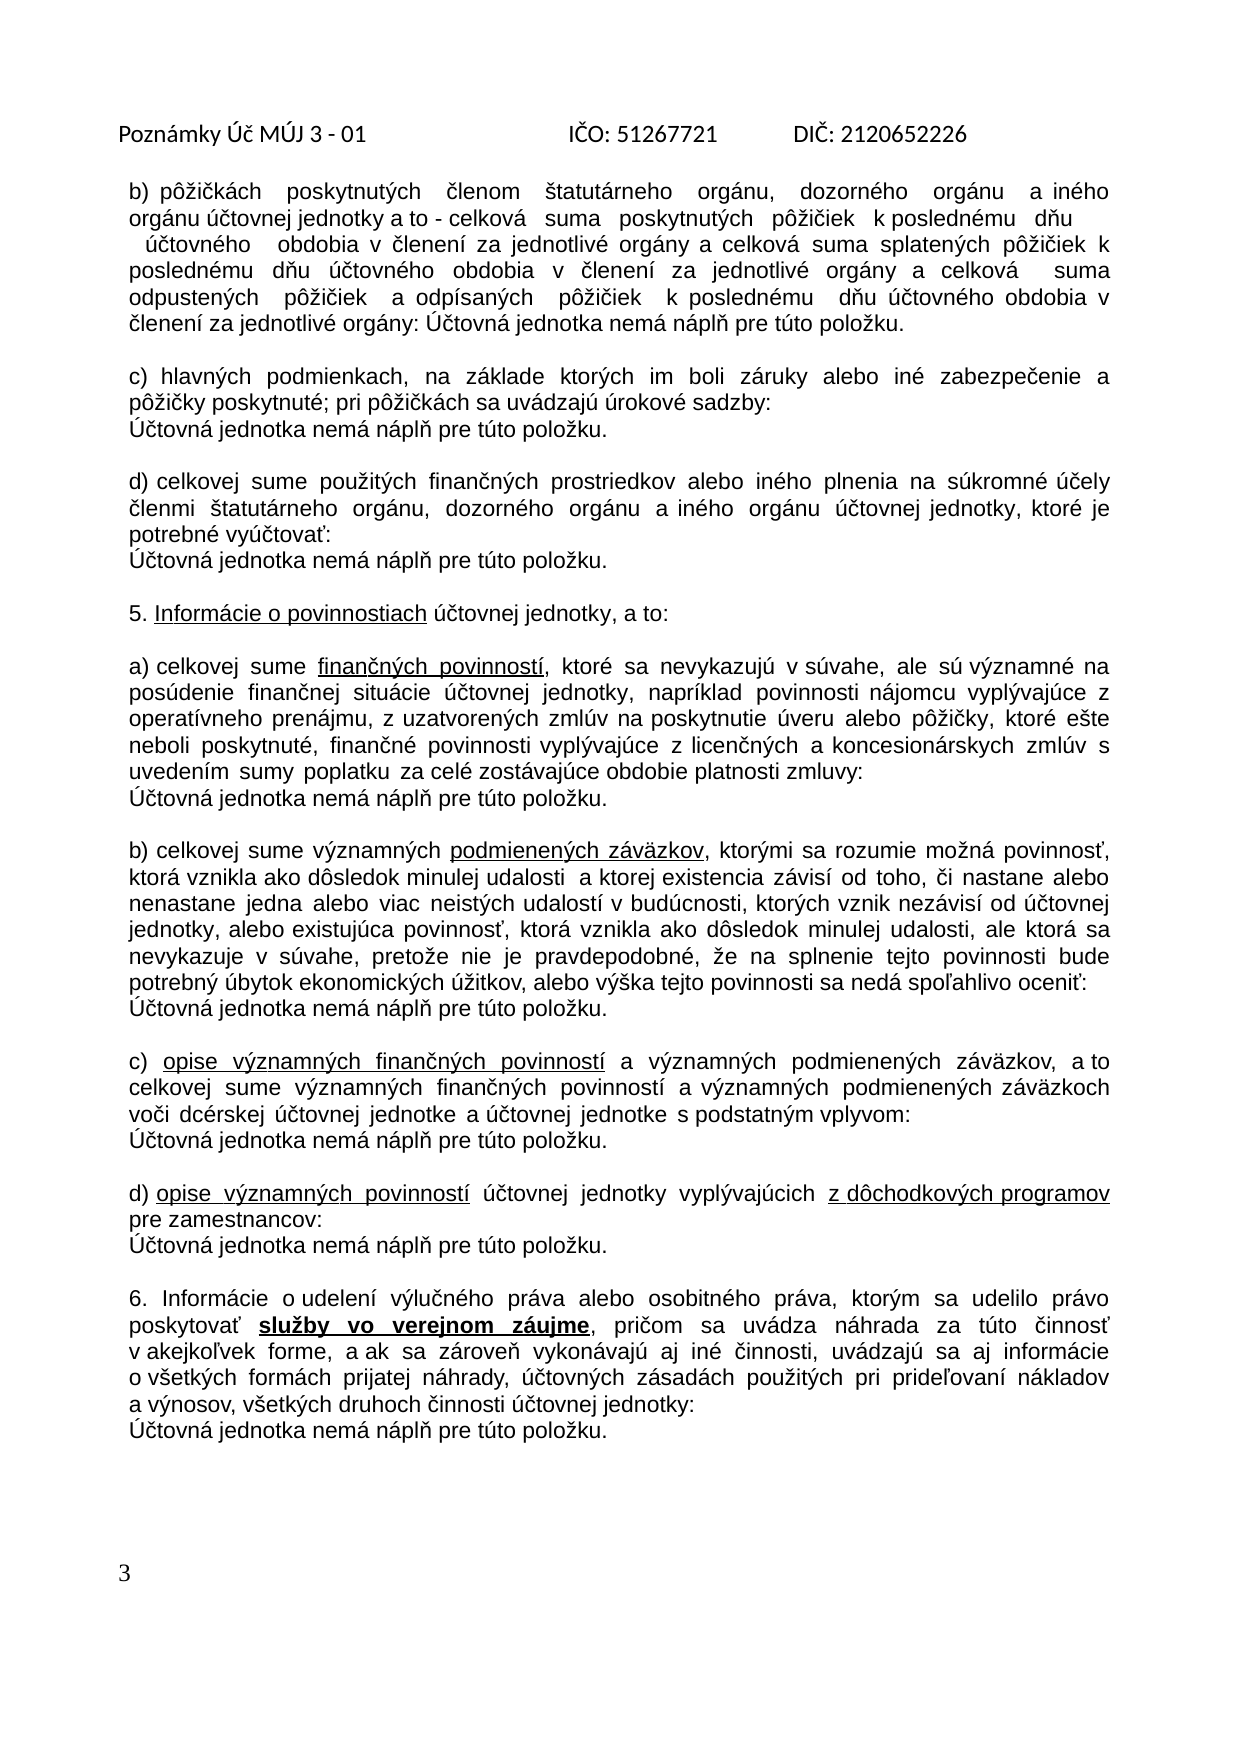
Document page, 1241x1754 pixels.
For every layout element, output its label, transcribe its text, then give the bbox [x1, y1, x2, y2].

text 5. Informácie o povinnostiach účtovnej jednotky, a to: [129, 600, 1110, 626]
text Účtovná jednotka nemá náplň pre túto položku. [129, 547, 1110, 574]
text 3 [118, 1558, 1122, 1587]
text a) celkovej sume finančných povinností, ktoré sa nevykazujú v súvahe, ale sú významné na posúdenie finančnej situácie účtovnej jednotky, napríklad povinnosti nájomcu vyplývajúce z operatívneho prenájmu, z uzatvorených zmlúv na poskytnutie úveru alebo pôžičky, ktoré ešte neboli poskytnuté, finančné povinnosti vyplývajúce z licenčných a koncesionárskych zmlúv s uvedením sumy poplatku za celé zostávajúce obdobie platnosti zmluvy: [129, 653, 1110, 784]
text b) celkovej sume významných podmienených záväzkov, ktorými sa rozumie možná povinnosť, ktorá vznikla ako dôsledok minulej udalosti a ktorej existencia závisí od toho, či nastane alebo nenastane jedna alebo viac neistých udalostí v budúcnosti, ktorých vznik nezávisí od účtovnej jednotky, alebo existujúca povinnosť, ktorá vznikla ako dôsledok minulej udalosti, ale ktorá sa nevykazuje v súvahe, pretože nie je pravdepodobné, že na splnenie tejto povinnosti bude potrebný úbytok ekonomických úžitkov, alebo výška tejto povinnosti sa nedá spoľahlivo oceniť: [129, 837, 1110, 995]
text d) opise významných povinností účtovnej jednotky vyplývajúcich z dôchodkových programov pre zamestnancov: [129, 1180, 1110, 1232]
text c) opise významných finančných povinností a významných podmienených záväzkov, a to celkovej sume významných finančných povinností a významných podmienených záväzkoch voči dcérskej účtovnej jednotke a účtovnej jednotke s podstatným vplyvom: [129, 1048, 1110, 1127]
text Účtovná jednotka nemá náplň pre túto položku. [129, 784, 1110, 811]
text b) pôžičkách poskytnutých členom štatutárneho orgánu, dozorného orgánu a iného orgánu účtovnej jednotky a to - celková suma poskytnutých pôžičiek k poslednému dňu [129, 178, 1110, 231]
text Účtovná jednotka nemá náplň pre túto položku. [129, 416, 1110, 442]
text c) hlavných podmienkach, na základe ktorých im boli záruky alebo iné zabezpečenie a pôžičky poskytnuté; pri pôžičkách sa uvádzajú úrokové sadzby: [129, 363, 1110, 416]
text d) celkovej sume použitých finančných prostriedkov alebo iného plnenia na súkromné účely členmi štatutárneho orgánu, dozorného orgánu a iného orgánu účtovnej jednotky, ktoré je potrebné vyúčtovať: [129, 468, 1110, 547]
text Účtovná jednotka nemá náplň pre túto položku. [129, 1232, 1110, 1259]
text Účtovná jednotka nemá náplň pre túto položku. [129, 995, 1110, 1022]
text Účtovná jednotka nemá náplň pre túto položku. [129, 1127, 1110, 1153]
text účtovného obdobia v členení za jednotlivé orgány a celková suma splatených pôžičiek k poslednému dňu účtovného obdobia v členení za jednotlivé orgány a celková suma odpustených pôžičiek a odpísaných pôžičiek k poslednému dňu účtovného obdobia v členení za jednotlivé orgány: Účtovná jednotka nemá náplň pre túto položku. [129, 231, 1110, 336]
text Účtovná jednotka nemá náplň pre túto položku. [129, 1417, 1110, 1443]
text 6. Informácie o udelení výlučného práva alebo osobitného práva, ktorým sa udelilo právo poskytovať služby vo verejnom záujme, pričom sa uvádza náhrada za túto činnosť v akejkoľvek forme, a ak sa zároveň vykonávajú aj iné činnosti, uvádzajú sa aj informácie o všetkých formách prijatej náhrady, účtovných zásadách použitých pri prideľovaní nákladov a výnosov, všetkých druhoch činnosti účtovnej jednotky: [129, 1285, 1110, 1417]
